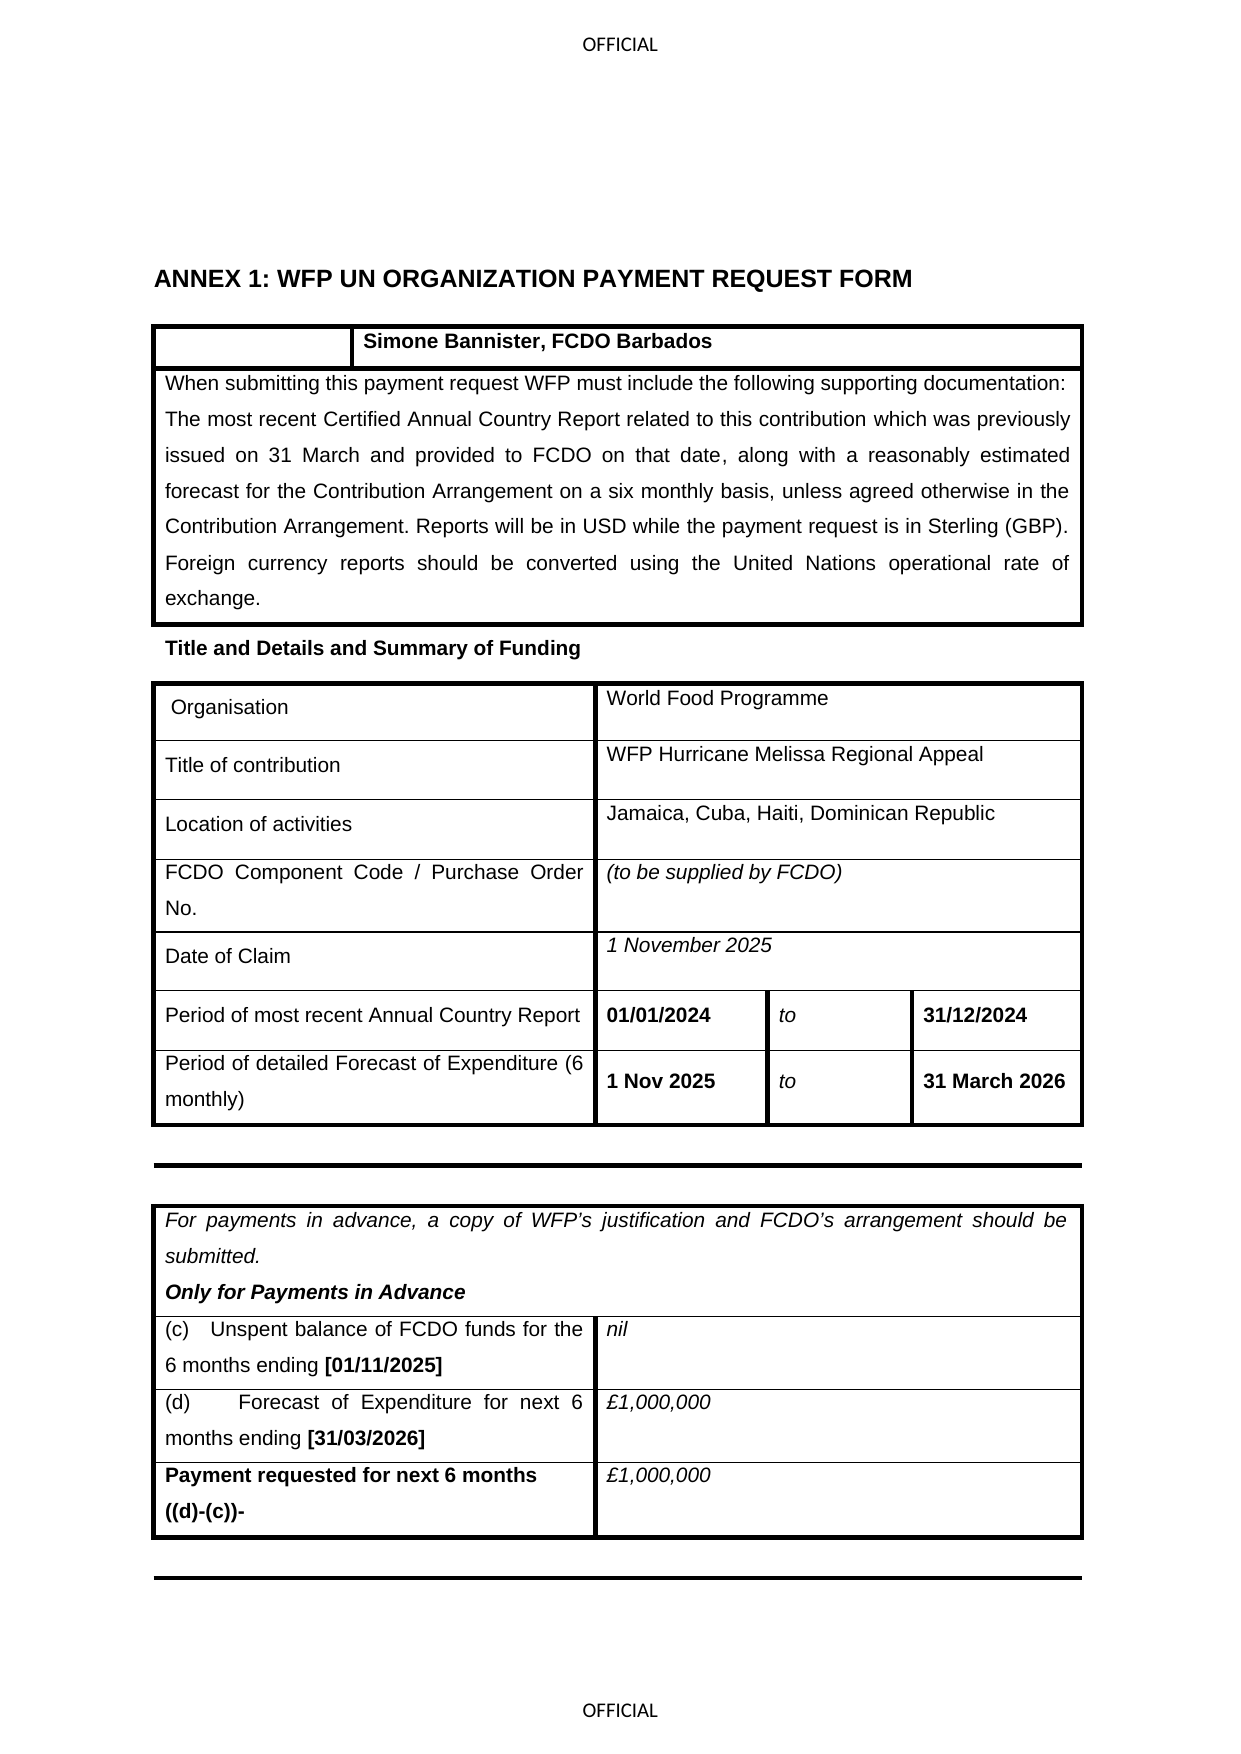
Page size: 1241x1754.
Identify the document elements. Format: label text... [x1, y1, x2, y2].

table_cell (c) Unspent balance of FCDO funds for the 6 months ending [01/11/2025] [156, 1317, 593, 1389]
table_cell Period of detailed Forecast of Expenditure (6 monthly) [156, 1051, 593, 1122]
table_cell 1 Nov 2025 [598, 1051, 765, 1122]
table_cell [154, 1168, 1082, 1204]
table_cell World Food Programme [598, 686, 1080, 740]
table_cell Organisation [156, 686, 593, 740]
table_cell 1 November 2025 [598, 933, 1080, 990]
table_cell Period of most recent Annual Country Report [156, 991, 593, 1049]
table_header [156, 329, 350, 366]
table_cell (d) Forecast of Expenditure for next 6 months ending [31/03/2026] [156, 1390, 593, 1462]
table_cell Payment requested for next 6 months ((d)-(c))- [156, 1463, 593, 1535]
table_cell Location of activities [156, 800, 593, 858]
table_cell [154, 1127, 1082, 1163]
table_cell nil [598, 1317, 1080, 1389]
table_cell £1,000,000 [598, 1390, 1080, 1462]
table_cell £1,000,000 [598, 1463, 1080, 1535]
table_cell to [770, 1051, 910, 1122]
table_cell When submitting this payment request WFP must include the following supporting documentation: The most recent Certified Annual Country Report related to this contribution which was previously issued on 31 March and provided to FCDO on that date, along with a reasonably estimated forecast for the Contribution Arrangement on a six monthly basis, unless agreed otherwise in the Contribution Arrangement. Reports will be in USD while the payment request is in Sterling (GBP). Foreign currency reports should be converted using the United Nations operational rate of exchange. [156, 371, 1080, 622]
table_cell to [770, 991, 910, 1049]
subtitle ANNEX 1: WFP UN ORGANIZATION PAYMENT REQUEST FORM [153, 264, 1087, 293]
table_cell (to be supplied by FCDO) [598, 860, 1080, 931]
table_cell For payments in advance, a copy of WFP’s justification and FCDO’s arrangement should be submitted. Only for Payments in Advance [156, 1208, 1080, 1316]
table_cell FCDO Component Code / Purchase Order No. [156, 860, 593, 931]
table_header Simone Bannister, FCDO Barbados [354, 329, 1080, 366]
table_cell Title and Details and Summary of Funding [154, 627, 1082, 681]
table_cell 01/01/2024 [598, 991, 765, 1049]
table_cell 31 March 2026 [914, 1051, 1080, 1122]
table_cell WFP Hurricane Melissa Regional Appeal [598, 741, 1080, 799]
table_cell 31/12/2024 [914, 991, 1080, 1049]
table_cell [154, 1540, 1082, 1576]
table_cell Jamaica, Cuba, Haiti, Dominican Republic [598, 800, 1080, 858]
table_cell Title of contribution [156, 741, 593, 799]
table_cell Date of Claim [156, 933, 593, 990]
